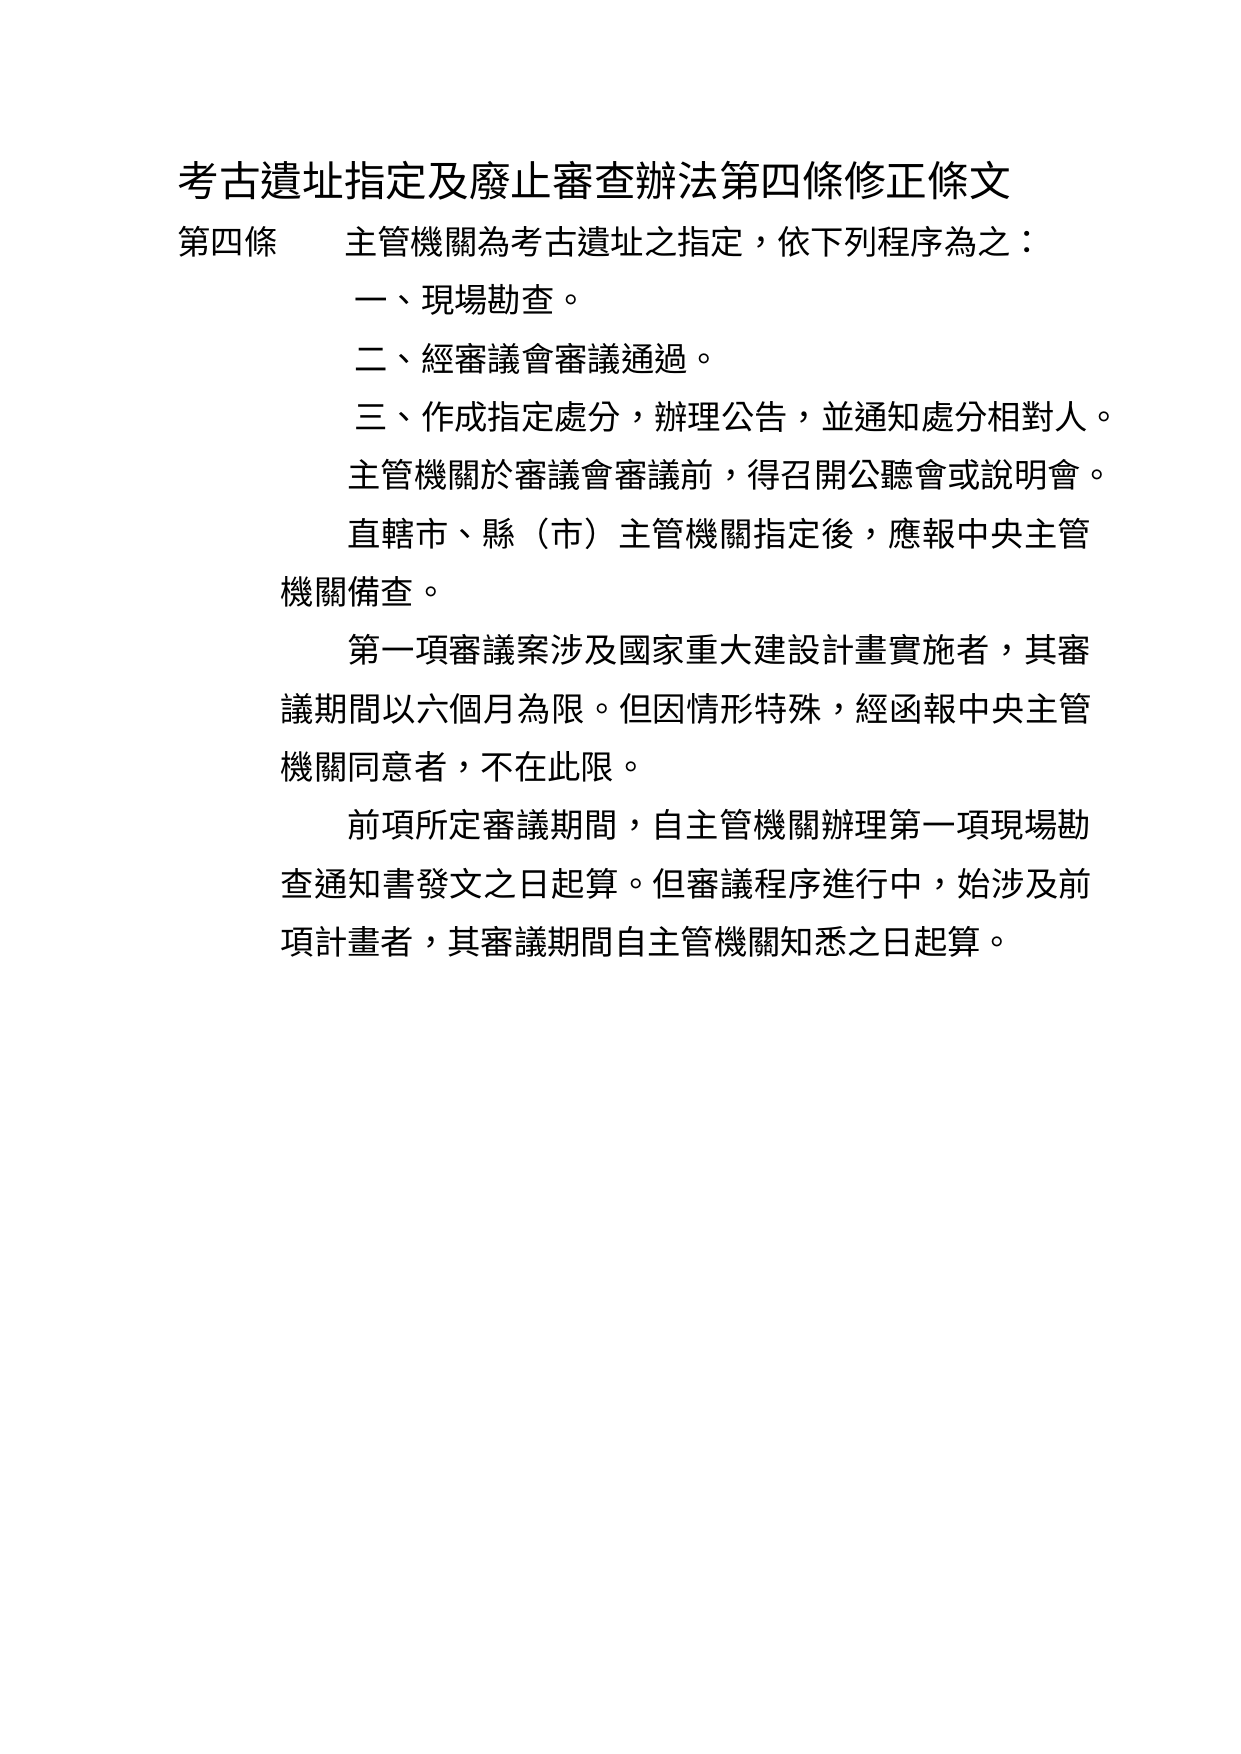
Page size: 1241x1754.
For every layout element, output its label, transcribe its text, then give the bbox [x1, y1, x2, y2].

text 一、現場勘查。 [354, 266, 1093, 324]
text 第四條 主管機關為考古遺址之指定，依下列程序為之： [177, 208, 1093, 266]
text 主管機關於審議會審議前，得召開公聽會或說明會。 [281, 441, 1093, 499]
text 直轄市、縣（市）主管機關指定後，應報中央主管機關備查。 [281, 499, 1093, 616]
text 第一項審議案涉及國家重大建設計畫實施者，其審議期間以六個月為限。但因情形特殊，經函報中央主管機關同意者，不在此限。 [281, 616, 1093, 791]
text 前項所定審議期間，自主管機關辦理第一項現場勘查通知書發文之日起算。但審議程序進行中，始涉及前項計畫者，其審議期間自主管機關知悉之日起算。 [281, 791, 1093, 966]
text 三、作成指定處分，辦理公告，並通知處分相對人。 [354, 383, 1093, 441]
text 二、經審議會審議通過。 [354, 324, 1093, 383]
text 考古遺址指定及廢止審查辦法第四條修正條文 [177, 148, 1093, 208]
